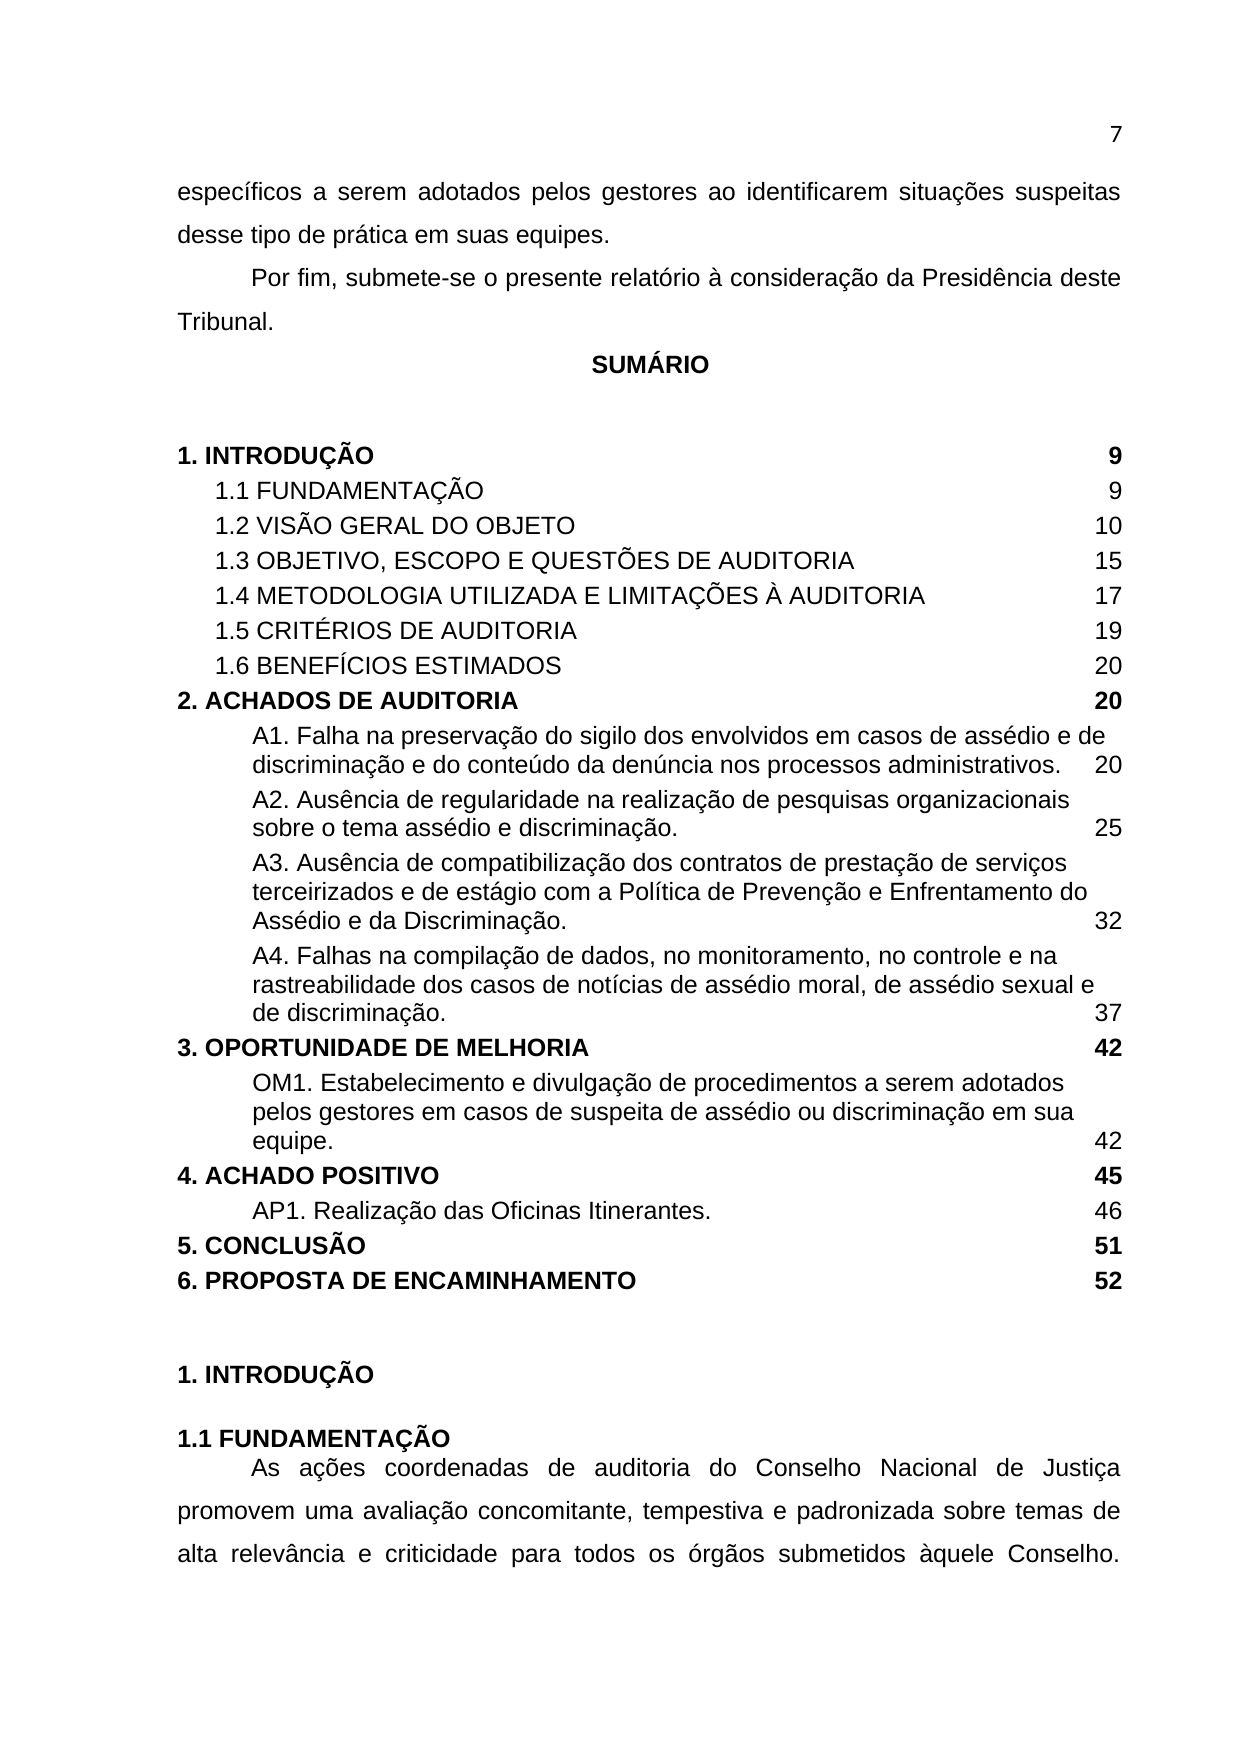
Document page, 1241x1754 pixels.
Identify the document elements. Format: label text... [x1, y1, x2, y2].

text A4. Falhas na compilação de dados, no monitoramento, no controle e na rastreabilidade dos casos de notícias de assédio moral, de assédio sexual e de discriminação. 37 [252, 941, 1122, 1027]
subtitle 1. INTRODUÇÃO [177, 1360, 1122, 1389]
text 1.3 OBJETIVO, ESCOPO E QUESTÕES DE AUDITORIA 15 [214, 546, 1122, 574]
text A1. Falha na preservação do sigilo dos envolvidos em casos de assédio e de discriminação e do conteúdo da denúncia nos processos administrativos. 20 [252, 721, 1122, 778]
text 1. INTRODUÇÃO 9 [177, 441, 1122, 469]
text 6. PROPOSTA DE ENCAMINHAMENTO 52 [177, 1266, 1122, 1294]
text específicos a serem adotados pelos gestores ao identificarem situações suspeitas desse tipo de prática em suas equipes. [177, 177, 1122, 249]
text As ações coordenadas de auditoria do Conselho Nacional de Justiça promovem uma avaliação concomitante, tempestiva e padronizada sobre temas de alta relevância e criticidade para todos os órgãos submetidos àquele Conselho. [177, 1453, 1122, 1584]
text 1.4 METODOLOGIA UTILIZADA E LIMITAÇÕES À AUDITORIA 17 [214, 581, 1122, 609]
text 4. ACHADO POSITIVO 45 [177, 1161, 1122, 1189]
subtitle 1.1 FUNDAMENTAÇÃO [177, 1424, 1122, 1453]
text 5. CONCLUSÃO 51 [177, 1231, 1122, 1259]
text 1.2 VISÃO GERAL DO OBJETO 10 [214, 511, 1122, 539]
text SUMÁRIO [177, 349, 1122, 378]
text 1.5 CRITÉRIOS DE AUDITORIA 19 [214, 616, 1122, 644]
text 1.6 BENEFÍCIOS ESTIMADOS 20 [214, 651, 1122, 679]
text 2. ACHADOS DE AUDITORIA 20 [177, 686, 1122, 714]
text OM1. Estabelecimento e divulgação de procedimentos a serem adotados pelos gestores em casos de suspeita de assédio ou discriminação em sua equipe. 42 [252, 1068, 1122, 1154]
text 1.1 FUNDAMENTAÇÃO 9 [214, 476, 1122, 504]
text A3. Ausência de compatibilização dos contratos de prestação de serviços terceirizados e de estágio com a Política de Prevenção e Enfrentamento do Assédio e da Discriminação. 32 [252, 848, 1122, 934]
text Por fim, submete-se o presente relatório à consideração da Presidência deste Tribunal. [177, 263, 1122, 335]
text AP1. Realização das Oficinas Itinerantes. 46 [252, 1196, 1122, 1224]
text 3. OPORTUNIDADE DE MELHORIA 42 [177, 1033, 1122, 1062]
text A2. Ausência de regularidade na realização de pesquisas organizacionais sobre o tema assédio e discriminação. 25 [252, 784, 1122, 842]
